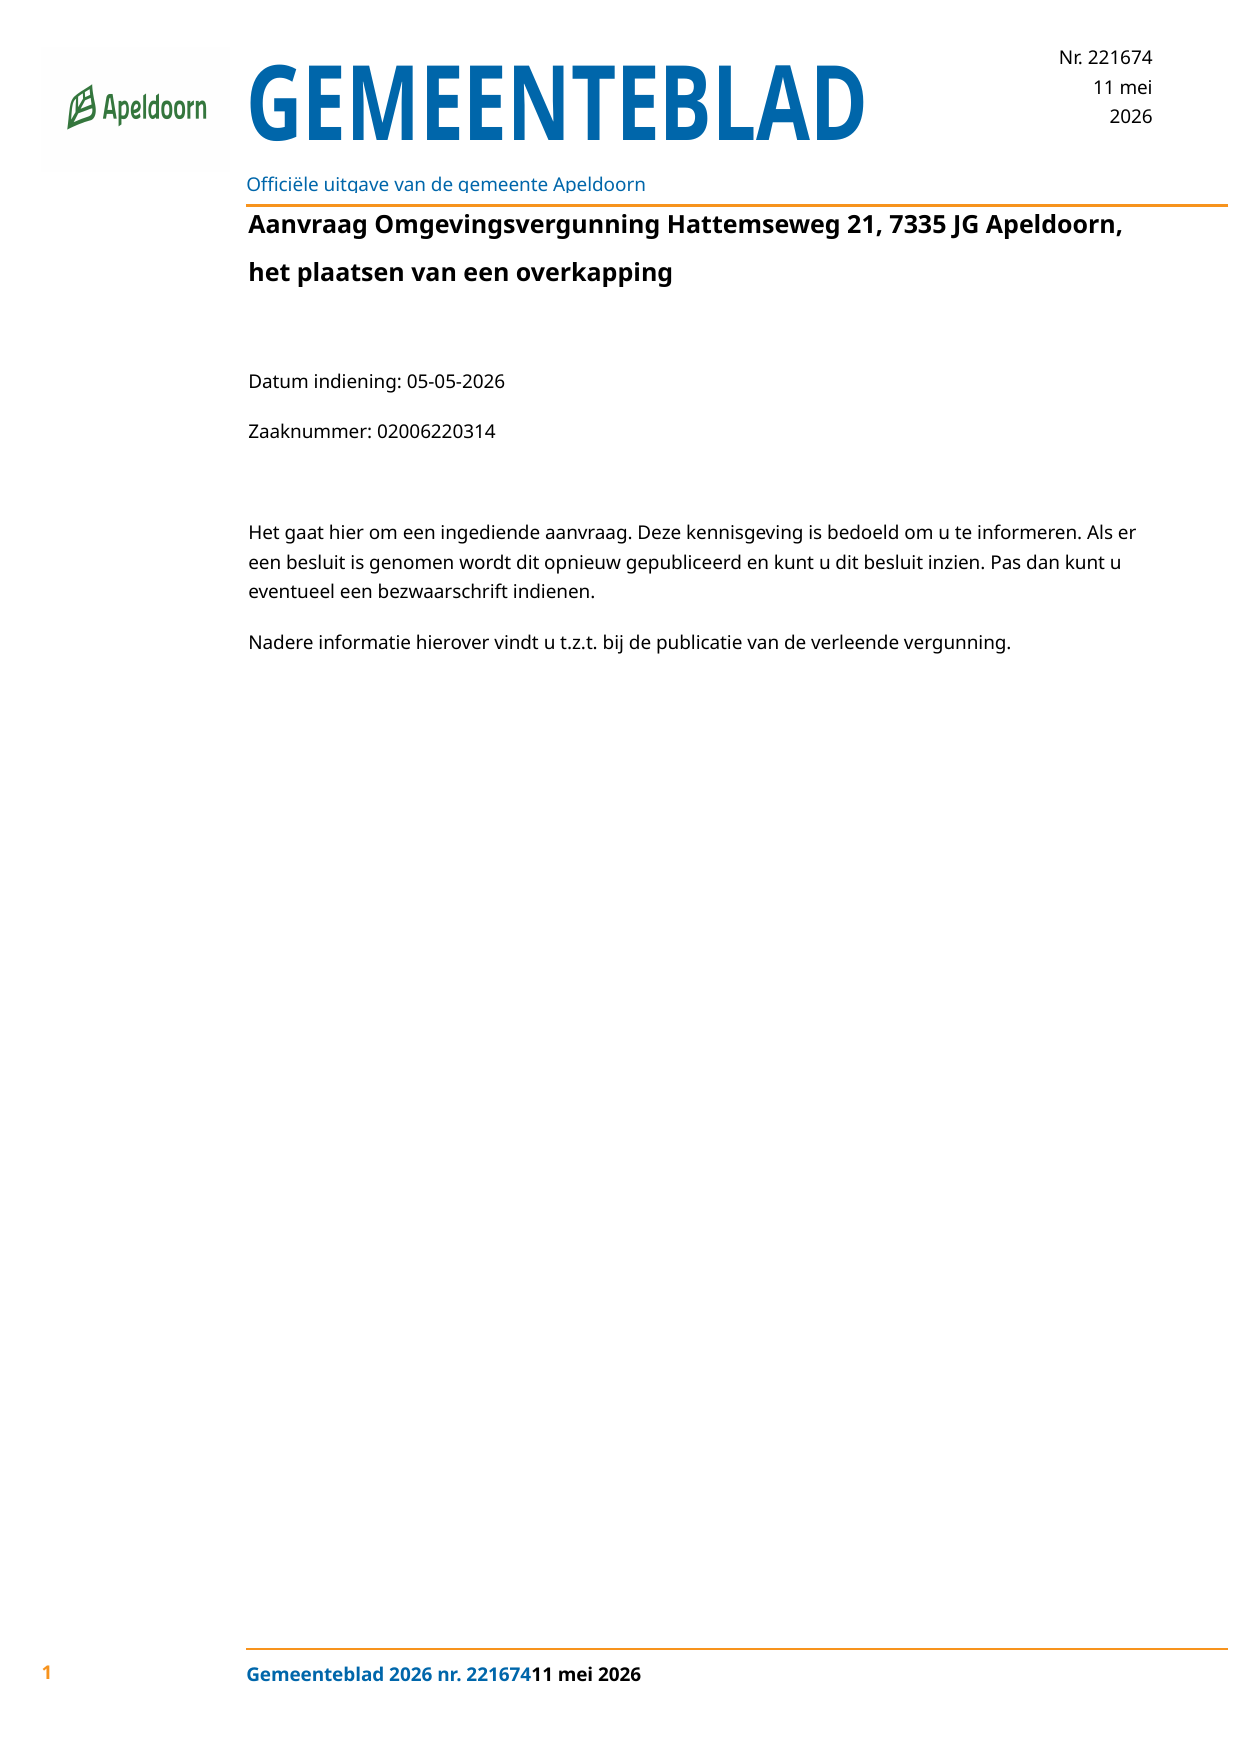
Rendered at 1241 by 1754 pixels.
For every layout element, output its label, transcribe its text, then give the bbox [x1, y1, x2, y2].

picture [41, 47, 231, 172]
text Aanvraag Omgevingsvergunning Hattemseweg 21, 7335 JG Apeldoorn, het plaatsen van een overkapping [248, 207, 1152, 288]
text Zaaknummer: 02006220314 [248, 419, 1152, 444]
text Het gaat hier om een ingediende aanvraag. Deze kennisgeving is bedoeld om u te informeren. Als er een besluit is genomen wordt dit opnieuw gepubliceerd en kunt u dit besluit inzien. Pas dan kunt u eventueel een bezwaarschrift indienen. [248, 519, 1152, 604]
text Datum indiening: 05-05-2026 [248, 368, 1152, 394]
text Nadere informatie hierover vindt u t.z.t. bij de publicatie van de verleende vergunning. [248, 629, 1152, 655]
